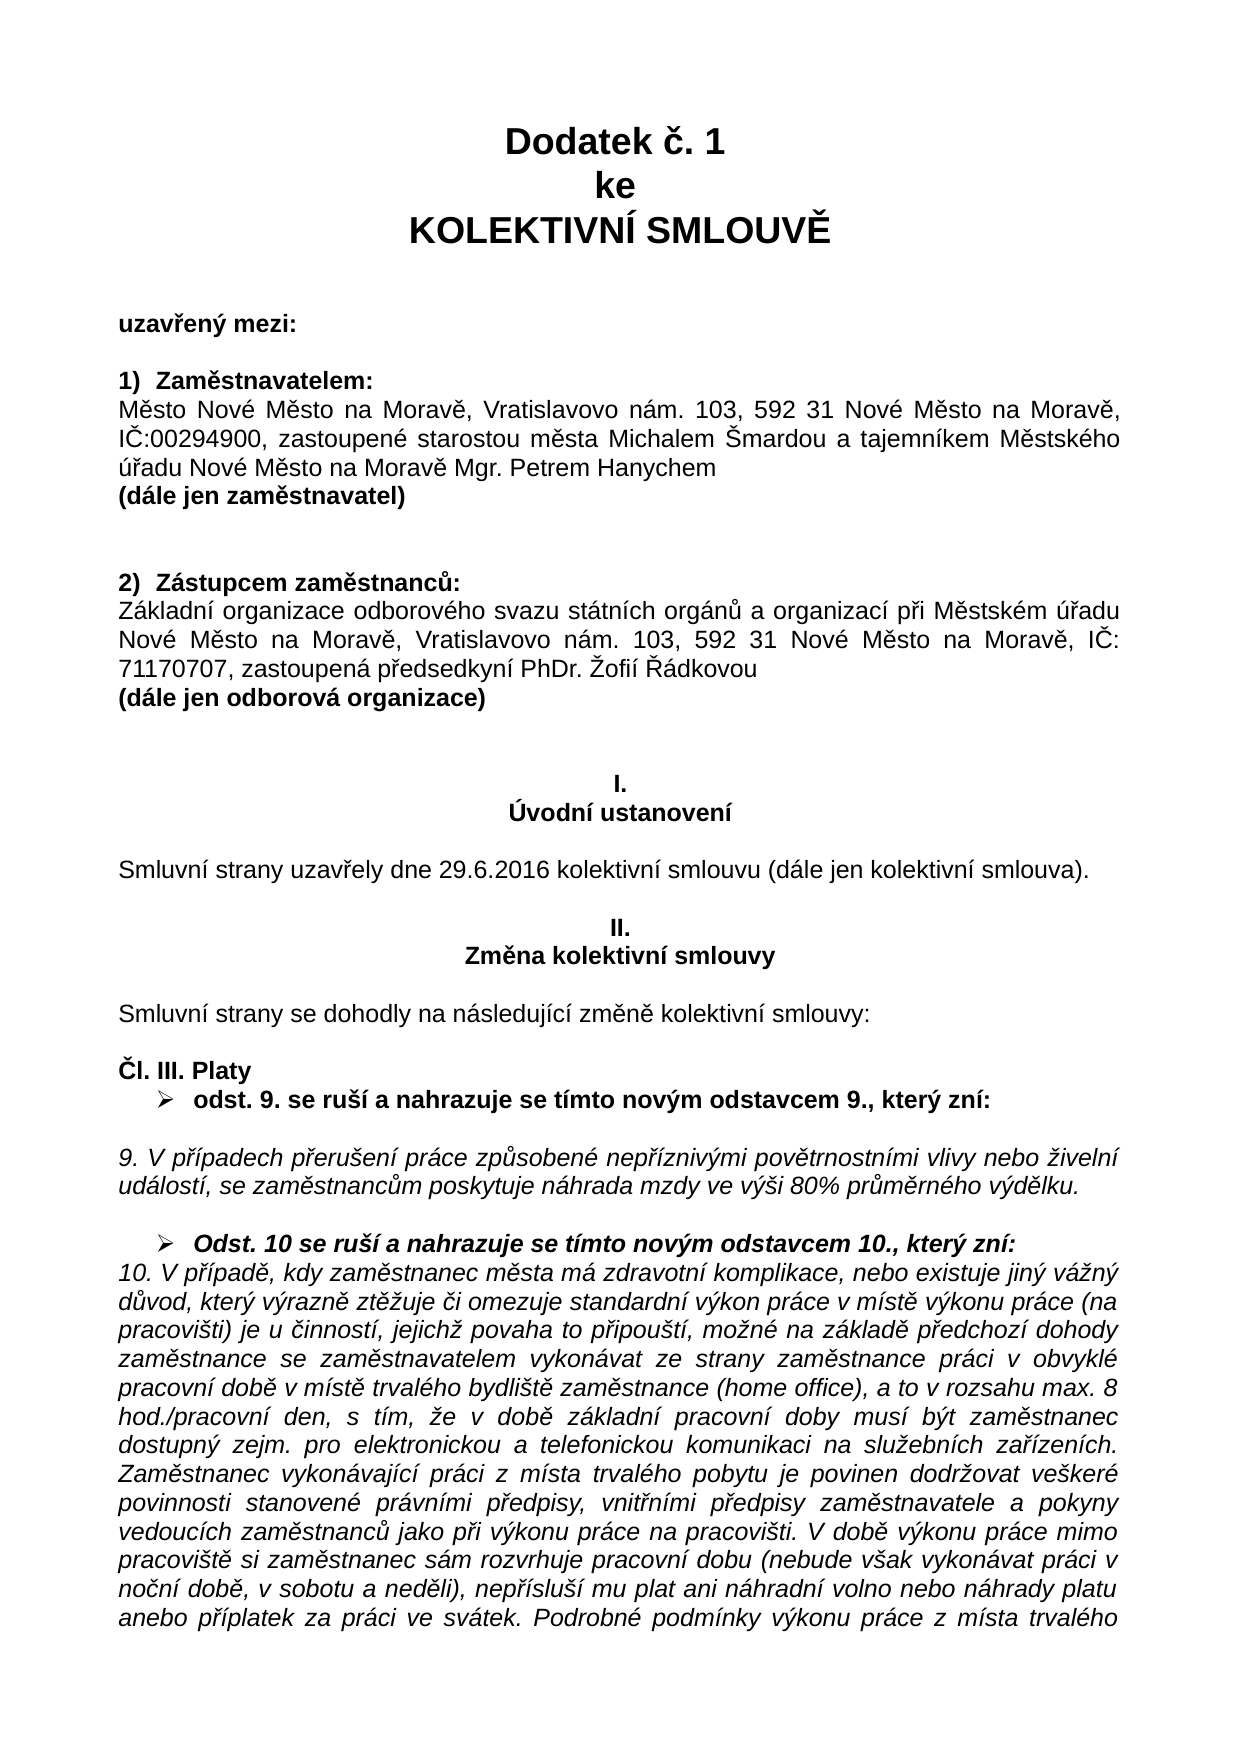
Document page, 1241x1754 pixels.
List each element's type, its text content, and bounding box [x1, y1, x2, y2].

text Změna kolektivní smlouvy [118, 941, 1122, 970]
text Čl. III. Platy [118, 1056, 1122, 1085]
text I. [118, 769, 1122, 797]
subtitle KOLEKTIVNÍ SMLOUVĚ [118, 208, 1122, 251]
list Zaměstnavatelem: [118, 366, 1122, 395]
text uzavřený mezi: [118, 309, 1122, 337]
subtitle ke [118, 164, 1122, 207]
subtitle Dodatek č. 1 [118, 119, 1122, 162]
text Úvodní ustanovení [118, 797, 1122, 826]
text Smluvní strany se dohodly na následující změně kolektivní smlouvy: [118, 999, 1122, 1027]
list odst. 9. se ruší a nahrazuje se tímto novým odstavcem 9., který zní: [156, 1085, 1122, 1114]
text Základní organizace odborového svazu státních orgánů a organizací při Městském úřadu Nové Město na Moravě, Vratislavovo nám. 103, 592 31 Nové Město na Moravě, IČ: 71170707, zastoupená předsedkyní PhDr. Žofií Řádkovou [118, 596, 1122, 682]
text Město Nové Město na Moravě, Vratislavovo nám. 103, 592 31 Nové Město na Moravě, IČ:00294900, zastoupené starostou města Michalem Šmardou a tajemníkem Městského úřadu Nové Město na Moravě Mgr. Petrem Hanychem [118, 395, 1122, 481]
list Zástupcem zaměstnanců: [118, 567, 1122, 596]
list Odst. 10 se ruší a nahrazuje se tímto novým odstavcem 10., který zní: [156, 1229, 1122, 1258]
text Smluvní strany uzavřely dne 29.6.2016 kolektivní smlouvu (dále jen kolektivní smlouva). [118, 855, 1122, 884]
text II. [118, 912, 1122, 941]
text 10. V případě, kdy zaměstnanec města má zdravotní komplikace, nebo existuje jiný vážný důvod, který výrazně ztěžuje či omezuje standardní výkon práce v místě výkonu práce (na pracovišti) je u činností, jejichž povaha to připouští, možné na základě předchozí dohody zaměstnance se zaměstnavatelem vykonávat ze strany zaměstnance práci v obvyklé pracovní době v místě trvalého bydliště zaměstnance (home office), a to v rozsahu max. 8 hod./pracovní den, s tím, že v době základní pracovní doby musí být zaměstnanec dostupný zejm. pro elektronickou a telefonickou komunikaci na služebních zařízeních. Zaměstnanec vykonávající práci z místa trvalého pobytu je povinen dodržovat veškeré povinnosti stanovené právními předpisy, vnitřními předpisy zaměstnavatele a pokyny vedoucích zaměstnanců jako při výkonu práce na pracovišti. V době výkonu práce mimo pracoviště si zaměstnanec sám rozvrhuje pracovní dobu (nebude však vykonávat práci v noční době, v sobotu a neděli), nepřísluší mu plat ani náhradní volno nebo náhrady platu anebo příplatek za práci ve svátek. Podrobné podmínky výkonu práce z místa trvalého [118, 1258, 1122, 1631]
text (dále jen odborová organizace) [118, 682, 1122, 711]
text 9. V případech přerušení práce způsobené nepříznivými povětrnostními vlivy nebo živelní událostí, se zaměstnancům poskytuje náhrada mzdy ve výši 80% průměrného výdělku. [118, 1143, 1122, 1200]
text (dále jen zaměstnavatel) [118, 481, 1122, 510]
